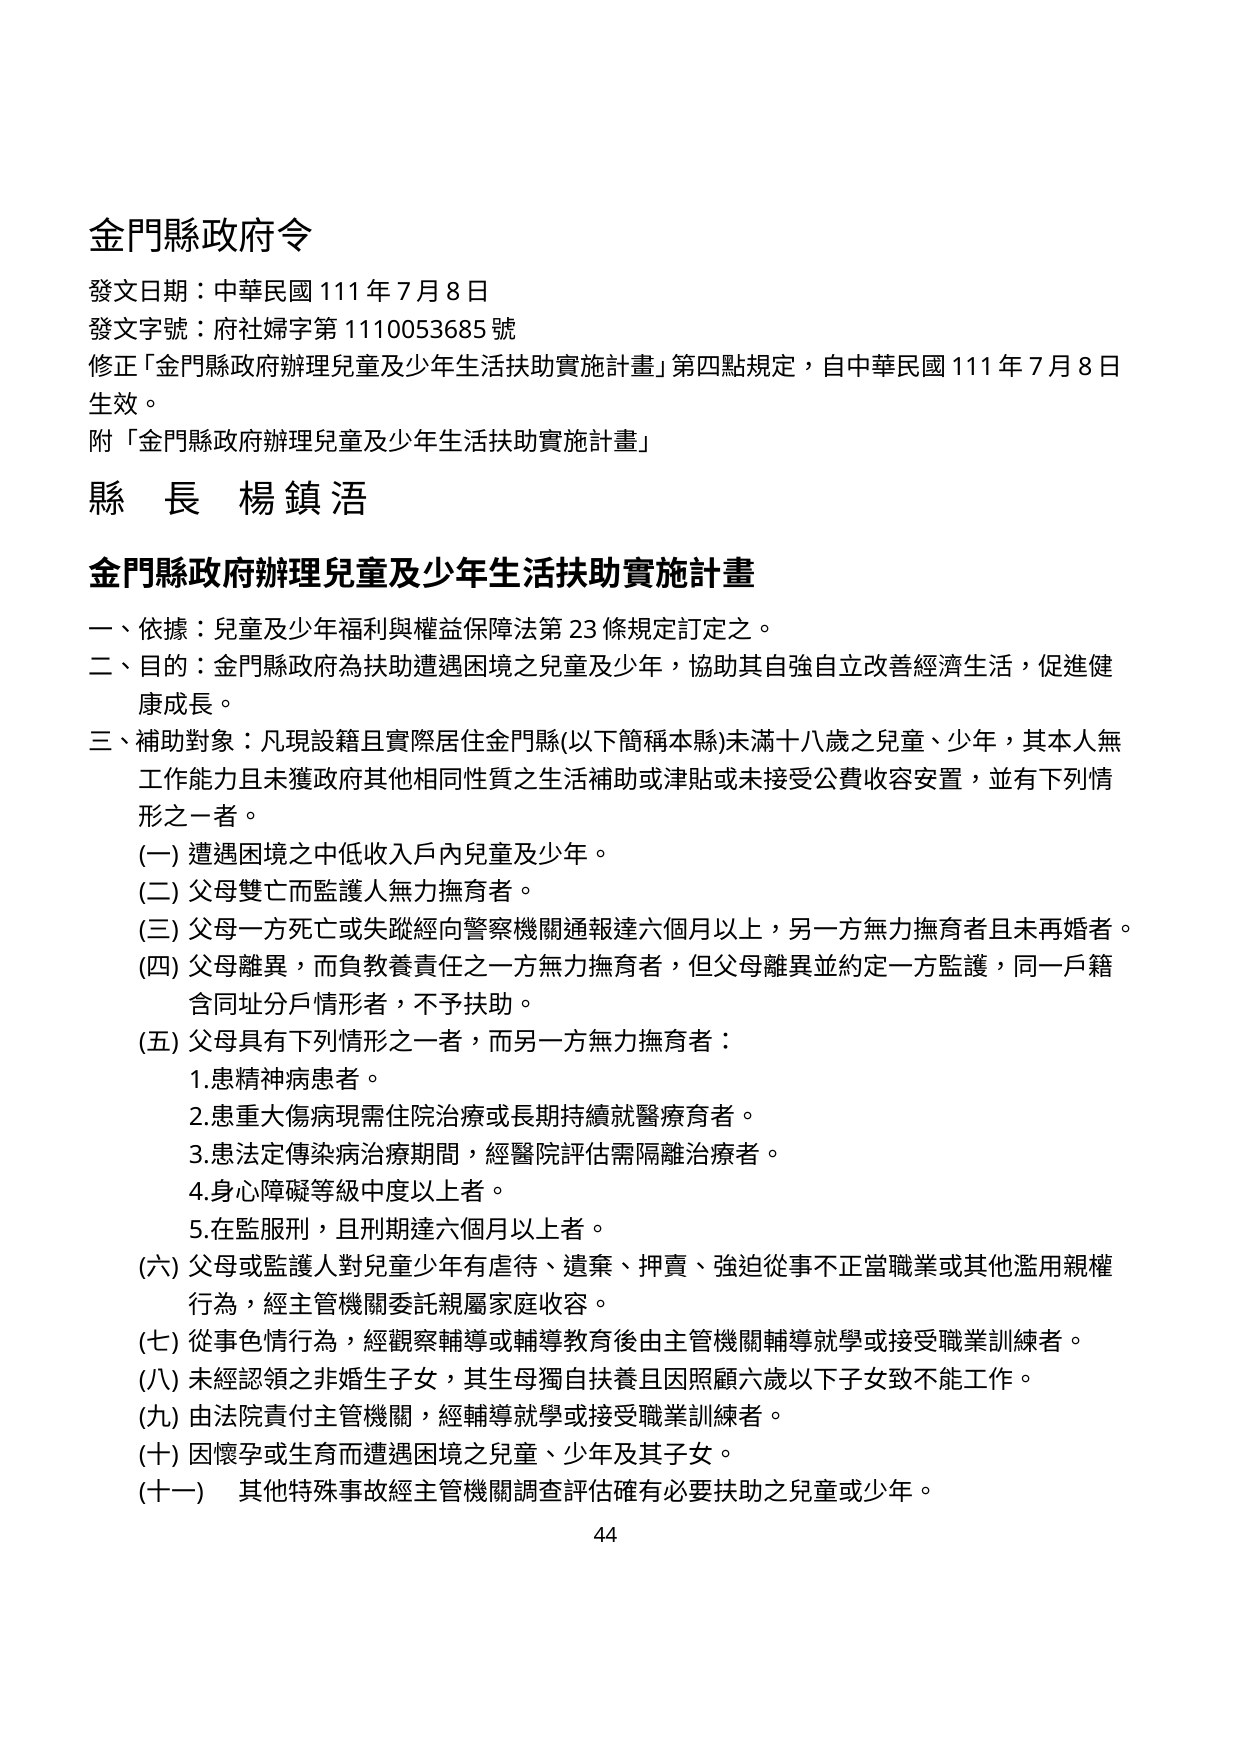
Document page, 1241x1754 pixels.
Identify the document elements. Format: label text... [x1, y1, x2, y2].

text (六) 父母或監護人對兒童少年有虐待、遺棄、押賣、強迫從事不正當職業或其他濫用親權 [89, 1246, 1122, 1283]
text (十) 因懷孕或生育而遭遇困境之兒童、少年及其子女。 [89, 1433, 1122, 1471]
text 縣 長 楊 鎮 浯 [89, 458, 1122, 533]
text 三、補助對象：凡現設籍且實際居住金門縣(以下簡稱本縣)未滿十八歲之兒童、少年，其本人無 [89, 721, 1122, 758]
text 形之ㄧ者。 [89, 796, 1122, 833]
text 行為，經主管機關委託親屬家庭收容。 [89, 1283, 1122, 1321]
text 發文日期：中華民國111年7月8日 [89, 271, 1122, 308]
text 2.患重大傷病現需住院治療或長期持續就醫療育者。 [89, 1096, 1122, 1133]
text 含同址分戶情形者，不予扶助。 [89, 983, 1122, 1021]
text 修正「金門縣政府辦理兒童及少年生活扶助實施計畫」第四點規定，自中華民國111年7月8日生效。 [89, 346, 1122, 421]
text 3.患法定傳染病治療期間，經醫院評估需隔離治療者。 [89, 1133, 1122, 1171]
text 金門縣政府令 [89, 196, 1122, 271]
text 康成長。 [89, 683, 1122, 721]
text (九) 由法院責付主管機關，經輔導就學或接受職業訓練者。 [89, 1396, 1122, 1433]
text (八) 未經認領之非婚生子女，其生母獨自扶養且因照顧六歲以下子女致不能工作。 [89, 1358, 1122, 1396]
text 4.身心障礙等級中度以上者。 [89, 1171, 1122, 1208]
text (十一) 其他特殊事故經主管機關調查評估確有必要扶助之兒童或少年。 [89, 1471, 1122, 1508]
text 發文字號：府社婦字第1110053685號 [89, 308, 1122, 346]
text 附「金門縣政府辦理兒童及少年生活扶助實施計畫」 [89, 421, 1122, 458]
text (五) 父母具有下列情形之一者，而另一方無力撫育者： [89, 1021, 1122, 1058]
text (三) 父母一方死亡或失蹤經向警察機關通報達六個月以上，另一方無力撫育者且未再婚者。 [89, 908, 1122, 946]
text (七) 從事色情行為，經觀察輔導或輔導教育後由主管機關輔導就學或接受職業訓練者。 [89, 1321, 1122, 1358]
text (一) 遭遇困境之中低收入戶內兒童及少年。 [89, 833, 1122, 871]
text (四) 父母離異，而負教養責任之一方無力撫育者，但父母離異並約定一方監護，同一戶籍 [89, 946, 1122, 983]
text 工作能力且未獲政府其他相同性質之生活補助或津貼或未接受公費收容安置，並有下列情 [89, 758, 1122, 796]
text 5.在監服刑，且刑期達六個月以上者。 [89, 1208, 1122, 1246]
text (二) 父母雙亡而監護人無力撫育者。 [89, 871, 1122, 908]
text 金門縣政府辦理兒童及少年生活扶助實施計畫 [89, 533, 1122, 608]
text 1.患精神病患者。 [89, 1058, 1122, 1096]
text 二、目的：金門縣政府為扶助遭遇困境之兒童及少年，協助其自強自立改善經濟生活，促進健 [89, 646, 1122, 683]
text 一、依據：兒童及少年福利與權益保障法第23條規定訂定之。 [89, 608, 1122, 646]
